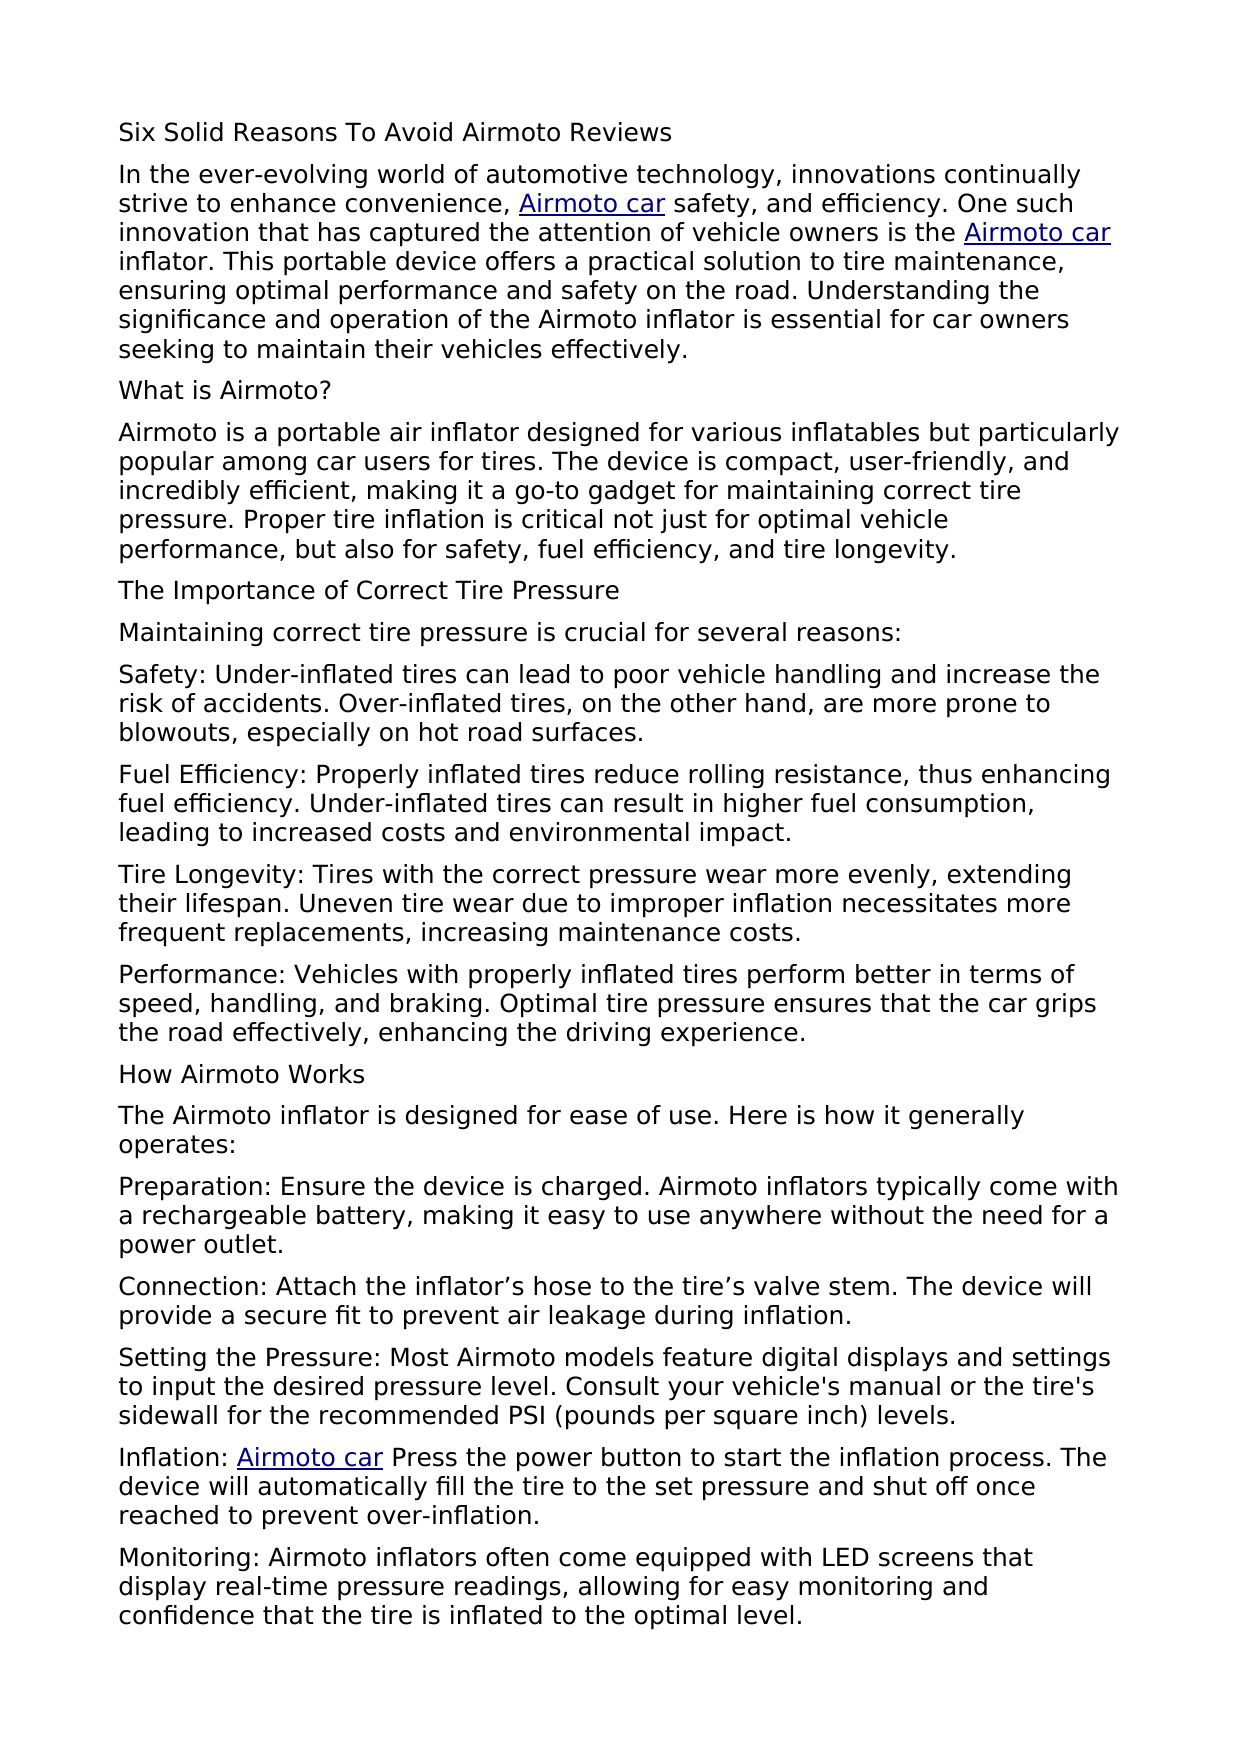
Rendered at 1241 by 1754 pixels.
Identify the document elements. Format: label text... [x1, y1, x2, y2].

text What is Airmoto? [118, 376, 1122, 406]
text Setting the Pressure: Most Airmoto models feature digital displays and settings to input the desired pressure level. Consult your vehicle's manual or the tire's sidewall for the recommended PSI (pounds per square inch) levels. [118, 1343, 1122, 1431]
text Maintaining correct tire pressure is crucial for several reasons: [118, 618, 1122, 647]
text Tire Longevity: Tires with the correct pressure wear more evenly, extending their lifespan. Uneven tire wear due to improper inflation necessitates more frequent replacements, increasing maintenance costs. [118, 860, 1122, 947]
text How Airmoto Works [118, 1060, 1122, 1089]
text Airmoto is a portable air inflator designed for various inflatables but particularly popular among car users for tires. The device is compact, user-friendly, and incredibly efficient, making it a go-to gadget for maintaining correct tire pressure. Proper tire inflation is critical not just for optimal vehicle performance, but also for safety, fuel efficiency, and tire longevity. [118, 418, 1122, 564]
text Monitoring: Airmoto inflators often come equipped with LED screens that display real-time pressure readings, allowing for easy monitoring and confidence that the tire is inflated to the optimal level. [118, 1543, 1122, 1631]
text Safety: Under-inflated tires can lead to poor vehicle handling and increase the risk of accidents. Over-inflated tires, on the other hand, are more prone to blowouts, especially on hot road surfaces. [118, 660, 1122, 747]
text In the ever-evolving world of automotive technology, innovations continually strive to enhance convenience, Airmoto car safety, and efficiency. One such innovation that has captured the attention of vehicle owners is the Airmoto car inflator. This portable device offers a practical solution to tire maintenance, ensuring optimal performance and safety on the road. Understanding the significance and operation of the Airmoto inflator is essential for car owners seeking to maintain their vehicles effectively. [118, 160, 1122, 364]
text Connection: Attach the inflator’s hose to the tire’s valve stem. The device will provide a secure fit to prevent air leakage during inflation. [118, 1272, 1122, 1331]
text Six Solid Reasons To Avoid Airmoto Reviews [118, 118, 1122, 147]
text Performance: Vehicles with properly inflated tires perform better in terms of speed, handling, and braking. Optimal tire pressure ensures that the car grips the road effectively, enhancing the driving experience. [118, 960, 1122, 1047]
text Fuel Efficiency: Properly inflated tires reduce rolling resistance, thus enhancing fuel efficiency. Under-inflated tires can result in higher fuel consumption, leading to increased costs and environmental impact. [118, 760, 1122, 847]
text Inflation: Airmoto car Press the power button to start the inflation process. The device will automatically fill the tire to the set pressure and shut off once reached to prevent over-inflation. [118, 1443, 1122, 1531]
text The Importance of Correct Tire Pressure [118, 576, 1122, 606]
text Preparation: Ensure the device is charged. Airmoto inflators typically come with a rechargeable battery, making it easy to use anywhere without the need for a power outlet. [118, 1172, 1122, 1260]
text The Airmoto inflator is designed for ease of use. Here is how it generally operates: [118, 1101, 1122, 1160]
